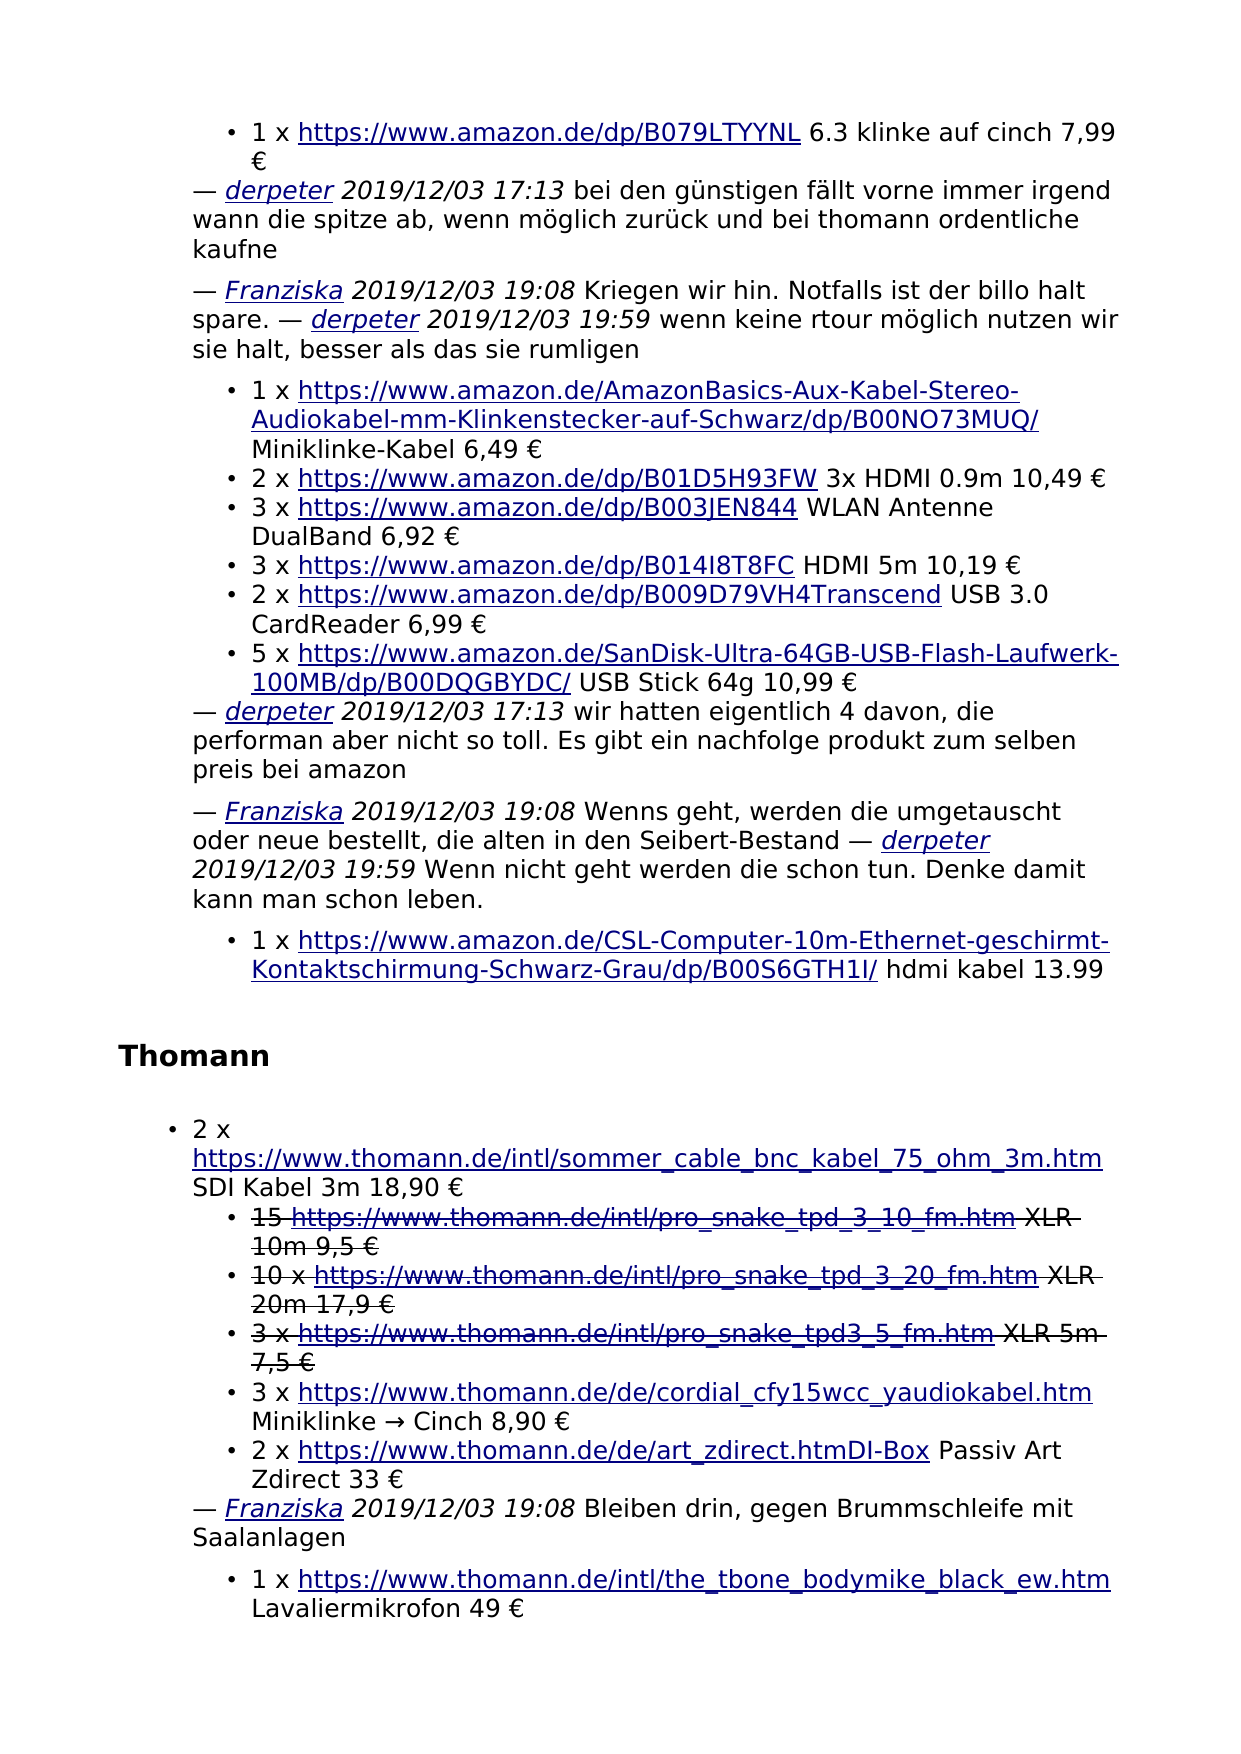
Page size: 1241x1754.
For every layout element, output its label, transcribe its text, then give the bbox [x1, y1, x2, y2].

list 10 x https://www.thomann.de/intl/pro_snake_tpd_3_20_fm.htm XLR 20m 17,9 € [236, 1261, 1122, 1319]
list — derpeter 2019/12/03 17:13 bei den günstigen fällt vorne immer irgend wann die spitze ab, wenn möglich zurück und bei thomann ordentliche kaufne [177, 176, 1122, 264]
list — Franziska 2019/12/03 19:08 Wenns geht, werden die umgetauscht oder neue bestellt, die alten in den Seibert-Bestand — derpeter 2019/12/03 19:59 Wenn nicht geht werden die schon tun. Denke damit kann man schon leben. [177, 797, 1122, 914]
list — Franziska 2019/12/03 19:08 Kriegen wir hin. Notfalls ist der billo halt spare. — derpeter 2019/12/03 19:59 wenn keine rtour möglich nutzen wir sie halt, besser als das sie rumligen [177, 276, 1122, 364]
list 3 x https://www.thomann.de/de/cordial_cfy15wcc_yaudiokabel.htm Miniklinke → Cinch 8,90 € [236, 1378, 1122, 1436]
list 15 https://www.thomann.de/intl/pro_snake_tpd_3_10_fm.htm XLR 10m 9,5 € [236, 1203, 1122, 1261]
list 5 x https://www.amazon.de/SanDisk-Ultra-64GB-USB-Flash-Laufwerk-100MB/dp/B00DQGBYDC/ USB Stick 64g 10,99 € [236, 639, 1122, 697]
list 3 x https://www.amazon.de/dp/B014I8T8FC HDMI 5m 10,19 € [236, 551, 1122, 581]
list 1 x https://www.amazon.de/dp/B079LTYYNL 6.3 klinke auf cinch 7,99 € [236, 118, 1122, 176]
list 2 x https://www.amazon.de/dp/B009D79VH4Transcend USB 3.0 CardReader 6,99 € [236, 581, 1122, 639]
list 2 x https://www.thomann.de/de/art_zdirect.htmDI-Box Passiv Art Zdirect 33 € [236, 1436, 1122, 1494]
list 2 x https://www.amazon.de/dp/B01D5H93FW 3x HDMI 0.9m 10,49 € [236, 464, 1122, 493]
list — Franziska 2019/12/03 19:08 Bleiben drin, gegen Brummschleife mit Saalanlagen [177, 1494, 1122, 1553]
list 2 x https://www.thomann.de/intl/sommer_cable_bnc_kabel_75_ohm_3m.htm SDI Kabel 3m 18,90 € [177, 1115, 1122, 1203]
list — derpeter 2019/12/03 17:13 wir hatten eigentlich 4 davon, die performan aber nicht so toll. Es gibt ein nachfolge produkt zum selben preis bei amazon [177, 697, 1122, 785]
list 3 x https://www.thomann.de/intl/pro_snake_tpd3_5_fm.htm XLR 5m 7,5 € [236, 1319, 1122, 1378]
list 1 x https://www.amazon.de/CSL-Computer-10m-Ethernet-geschirmt-Kontaktschirmung-Schwarz-Grau/dp/B00S6GTH1I/ hdmi kabel 13.99 [236, 926, 1122, 985]
list 1 x https://www.amazon.de/AmazonBasics-Aux-Kabel-Stereo-Audiokabel-mm-Klinkenstecker-auf-Schwarz/dp/B00NO73MUQ/ Miniklinke-Kabel 6,49 € [236, 376, 1122, 464]
list 1 x https://www.thomann.de/intl/the_tbone_bodymike_black_ew.htm Lavaliermikrofon 49 € [236, 1565, 1122, 1623]
list 3 x https://www.amazon.de/dp/B003JEN844 WLAN Antenne DualBand 6,92 € [236, 493, 1122, 551]
subtitle Thomann [118, 1039, 1122, 1073]
